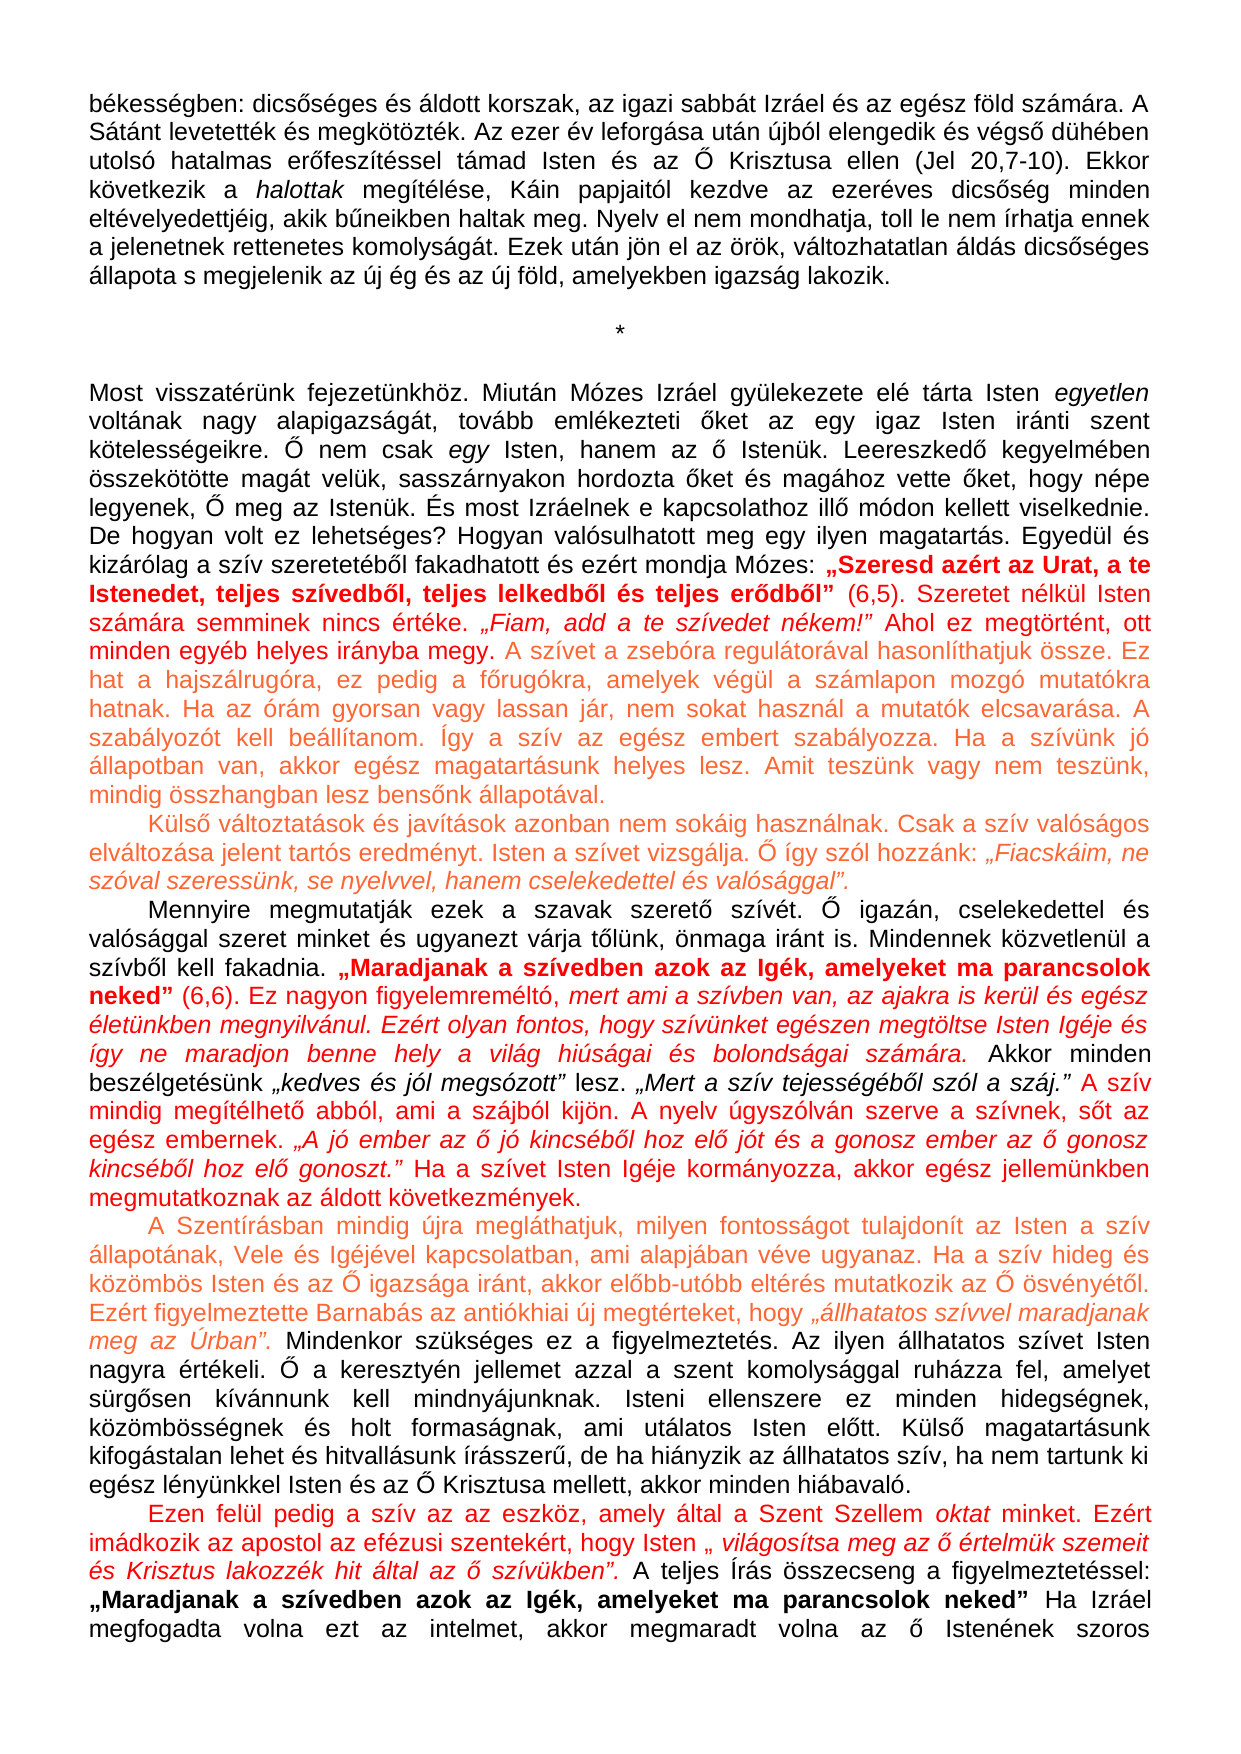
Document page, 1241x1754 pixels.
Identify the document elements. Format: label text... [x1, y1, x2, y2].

text Most visszatérünk fejezetünkhöz. Miután Mózes Izráel gyülekezete elé tárta Isten egyetlen voltának nagy alapigazságát, tovább emlékezteti őket az egy igaz Isten iránti szent kötelességeikre. Ő nem csak egy Isten, hanem az ő Istenük. Leereszkedő kegyelmében összekötötte magát velük, sasszárnyakon hordozta őket és magához vette őket, hogy népe legyenek, Ő meg az Istenük. És most Izráelnek e kapcsolathoz illő módon kellett viselkednie. De hogyan volt ez lehetséges? Hogyan valósulhatott meg egy ilyen magatartás. Egyedül és kizárólag a szív szeretetéből fakadhatott és ezért mondja Mózes: „Szeresd azért az Urat, a te Istenedet, teljes szívedből, teljes lelkedből és teljes erődből” (6,5). Szeretet nélkül Isten számára semminek nincs értéke. „Fiam, add a te szívedet nékem!” Ahol ez megtörtént, ott minden egyéb helyes irányba megy. A szívet a zsebóra regulátorával hasonlíthatjuk össze. Ez hat a hajszálrugóra, ez pedig a főrugókra, amelyek végül a számlapon mozgó mutatókra hatnak. Ha az órám gyorsan vagy lassan jár, nem sokat használ a mutatók elcsavarása. A szabályozót kell beállítanom. Így a szív az egész embert szabályozza. Ha a szívünk jó állapotban van, akkor egész magatartásunk helyes lesz. Amit teszünk vagy nem teszünk, mindig összhangban lesz bensőnk állapotával. [88, 377, 1152, 809]
text Mennyire megmutatják ezek a szavak szerető szívét. Ő igazán, cselekedettel és valósággal szeret minket és ugyanezt várja tőlünk, önmaga iránt is. Mindennek közvetlenül a szívből kell fakadnia. „Maradjanak a szívedben azok az Igék, amelyeket ma parancsolok neked” (6,6). Ez nagyon figyelemreméltó, mert ami a szívben van, az ajakra is kerül és egész életünkben megnyilvánul. Ezért olyan fontos, hogy szívünket egészen megtöltse Isten Igéje és így ne maradjon benne hely a világ hiúságai és bolondságai számára. Akkor minden beszélgetésünk „kedves és jól megsózott” lesz. „Mert a szív tejességéből szól a száj.” A szív mindig megítélhető abból, ami a szájból kijön. A nyelv úgyszólván szerve a szívnek, sőt az egész embernek. „A jó ember az ő jó kincséből hoz elő jót és a gonosz ember az ő gonosz kincséből hoz elő gonoszt.” Ha a szívet Isten Igéje kormányozza, akkor egész jellemünkben megmutatkoznak az áldott következmények. [88, 895, 1152, 1211]
text A Szentírásban mindig újra megláthatjuk, milyen fontosságot tulajdonít az Isten a szív állapotának, Vele és Igéjével kapcsolatban, ami alapjában véve ugyanaz. Ha a szív hideg és közömbös Isten és az Ő igazsága iránt, akkor előbb-utóbb eltérés mutatkozik az Ő ösvényétől. Ezért figyelmeztette Barnabás az antiókhiai új megtérteket, hogy „állhatatos szívvel maradjanak meg az Úrban”. Mindenkor szükséges ez a figyelmeztetés. Az ilyen állhatatos szívet Isten nagyra értékeli. Ő a keresztyén jellemet azzal a szent komolysággal ruházza fel, amelyet sürgősen kívánnunk kell mindnyájunknak. Isteni ellenszere ez minden hidegségnek, közömbösségnek és holt formaságnak, ami utálatos Isten előtt. Külső magatartásunk kifogástalan lehet és hitvallásunk írásszerű, de ha hiányzik az állhatatos szív, ha nem tartunk ki egész lényünkkel Isten és az Ő Krisztusa mellett, akkor minden hiábavaló. [88, 1211, 1152, 1499]
text Külső változtatások és javítások azonban nem sokáig használnak. Csak a szív valóságos elváltozása jelent tartós eredményt. Isten a szívet vizsgálja. Ő így szól hozzánk: „Fiacskáim, ne szóval szeressünk, se nyelvvel, hanem cselekedettel és valósággal”. [88, 809, 1152, 895]
text Ezen felül pedig a szív az az eszköz, amely által a Szent Szellem oktat minket. Ezért imádkozik az apostol az efézusi szentekért, hogy Isten „ világosítsa meg az ő értelmük szemeit és Krisztus lakozzék hit által az ő szívükben”. A teljes Írás összecseng a figyelmeztetéssel: „Maradjanak a szívedben azok az Igék, amelyeket ma parancsolok neked” Ha Izráel megfogadta volna ezt az intelmet, akkor megmaradt volna az ő Istenének szoros [88, 1499, 1152, 1642]
text * [88, 319, 1152, 348]
text békességben: dicsőséges és áldott korszak, az igazi sabbát Izráel és az egész föld számára. A Sátánt levetették és megkötözték. Az ezer év leforgása után újból elengedik és végső dühében utolsó hatalmas erőfeszítéssel támad Isten és az Ő Krisztusa ellen (Jel 20,7-10). Ekkor következik a halottak megítélése, Káin papjaitól kezdve az ezeréves dicsőség minden eltévelyedettjéig, akik bűneikben haltak meg. Nyelv el nem mondhatja, toll le nem írhatja ennek a jelenetnek rettenetes komolyságát. Ezek után jön el az örök, változhatatlan áldás dicsőséges állapota s megjelenik az új ég és az új föld, amelyekben igazság lakozik. [88, 88, 1152, 290]
